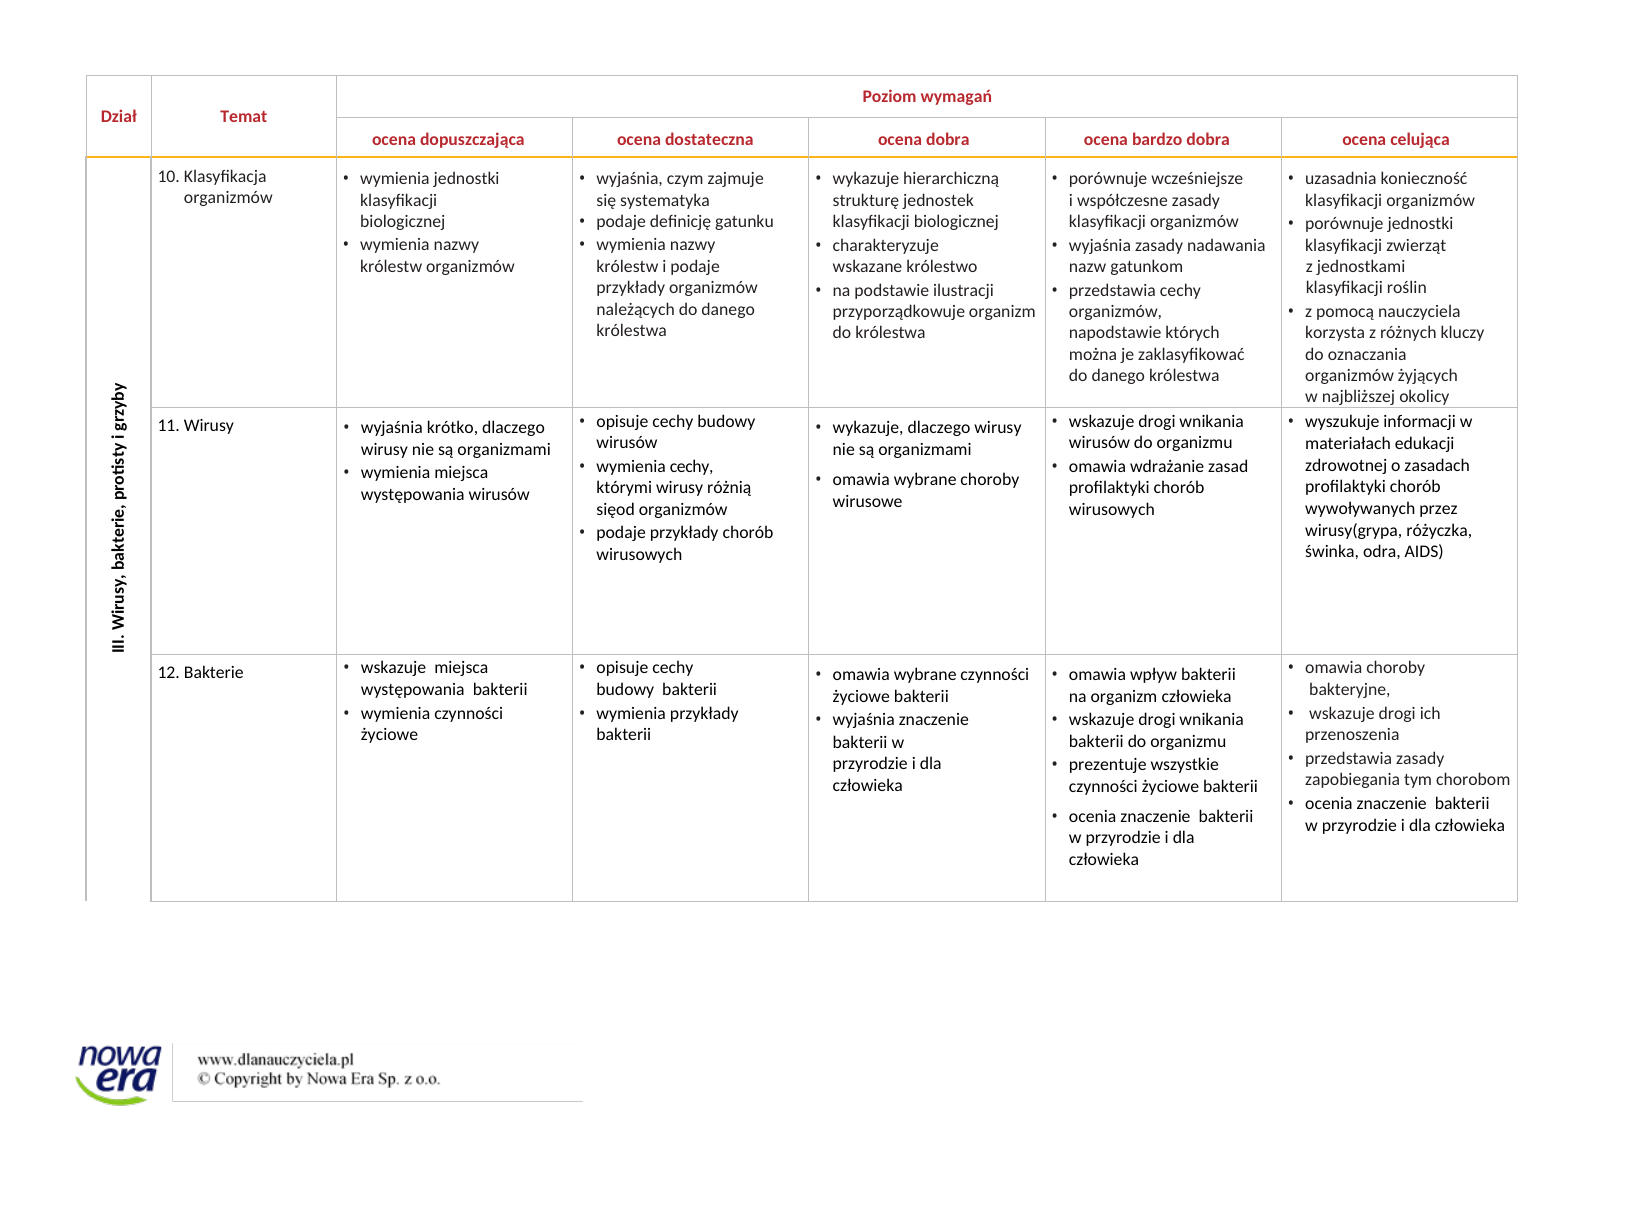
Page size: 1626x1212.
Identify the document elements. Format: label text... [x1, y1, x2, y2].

table_cell wymienia jednostki klasyfikacji biologicznej wymienia nazwy królestw organizmów [337, 158, 572, 407]
table_cell ocena dobra [809, 118, 1045, 156]
table_cell ocena dopuszczająca [337, 118, 572, 156]
table_cell omawia choroby bakteryjne, wskazuje drogi ich przenoszenia przedstawia zasady zapobiegania tym chorobom ocenia znaczenie bakterii w przyrodzie i dla człowieka [1282, 655, 1517, 901]
table_cell 11. Wirusy [152, 408, 336, 654]
table_cell wyszukuje informacji w materiałach edukacji zdrowotnej o zasadach profilaktyki chorób wywoływanych przez wirusy(grypa, różyczka, świnka, odra, AIDS) [1282, 408, 1517, 654]
table_cell porównuje wcześniejsze i współczesne zasady klasyfikacji organizmów wyjaśnia zasady nadawania nazw gatunkom przedstawia cechy organizmów, napodstawie których można je zaklasyfikować do danego królestwa [1046, 158, 1281, 407]
table_cell omawia wybrane czynności życiowe bakterii wyjaśnia znaczenie bakterii w przyrodzie i dla człowieka [809, 655, 1045, 901]
table_cell wykazuje, dlaczego wirusy nie są organizmami omawia wybrane choroby wirusowe [809, 408, 1045, 654]
table_cell III. Wirusy, bakterie, protisty i grzyby [87, 158, 150, 654]
table_header Temat [152, 76, 336, 156]
table_cell opisuje cechy budowy wirusów wymienia cechy, którymi wirusy różnią sięod organizmów podaje przykłady chorób wirusowych [573, 408, 808, 654]
table_cell ocena bardzo dobra [1046, 118, 1281, 156]
table_header Dział [87, 76, 151, 156]
picture [75, 1043, 584, 1107]
table_cell ocena dostateczna [573, 118, 808, 156]
table_cell wyjaśnia krótko, dlaczego wirusy nie są organizmami wymienia miejsca występowania wirusów [337, 408, 572, 654]
table_cell wykazuje hierarchiczną strukturę jednostek klasyfikacji biologicznej charakteryzuje wskazane królestwo na podstawie ilustracji przyporządkowuje organizm do królestwa [809, 158, 1045, 407]
table_cell ocena celująca [1282, 118, 1517, 156]
table_cell uzasadnia konieczność klasyfikacji organizmów porównuje jednostki klasyfikacji zwierząt z jednostkami klasyfikacji roślin z pomocą nauczyciela korzysta z różnych kluczy do oznaczania organizmów żyjących w najbliższej okolicy [1282, 158, 1517, 407]
table_cell opisuje cechy budowy bakterii wymienia przykłady bakterii [573, 655, 808, 901]
table_cell [87, 654, 150, 901]
table_cell 10. Klasyfikacja organizmów [152, 158, 336, 407]
table_header Poziom wymagań [337, 76, 1517, 117]
table_cell wyjaśnia, czym zajmuje się systematyka podaje definicję gatunku wymienia nazwy królestw i podaje przykłady organizmów należących do danego królestwa [573, 158, 808, 407]
table_cell wskazuje miejsca występowania bakterii wymienia czynności życiowe [337, 655, 572, 901]
table_cell 12. Bakterie [152, 655, 336, 901]
table_cell wskazuje drogi wnikania wirusów do organizmu omawia wdrażanie zasad profilaktyki chorób wirusowych [1046, 408, 1281, 654]
table_cell omawia wpływ bakterii na organizm człowieka wskazuje drogi wnikania bakterii do organizmu prezentuje wszystkie czynności życiowe bakterii ocenia znaczenie bakterii w przyrodzie i dla człowieka [1046, 655, 1281, 901]
